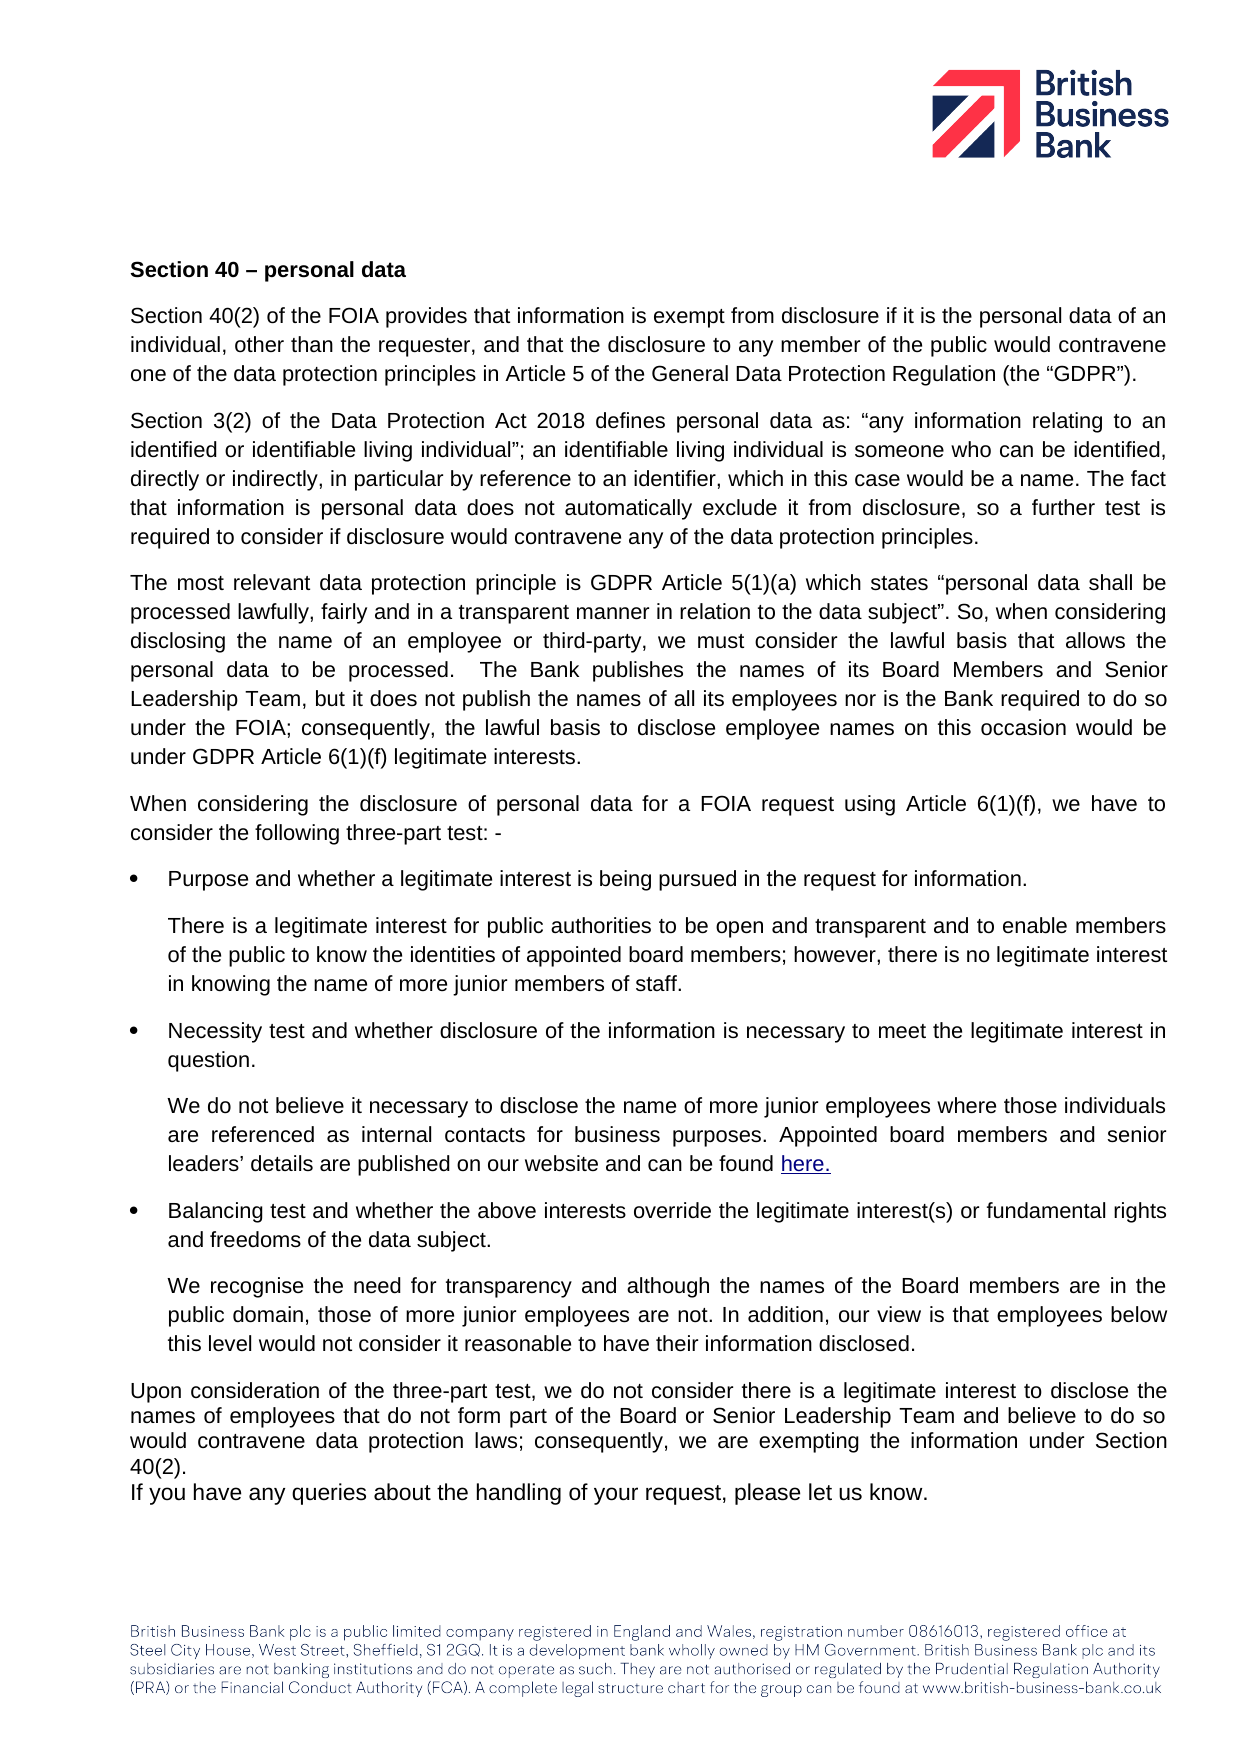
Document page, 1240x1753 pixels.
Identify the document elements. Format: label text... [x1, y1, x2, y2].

text Upon consideration of the three-part test, we do not consider there is a legitimate interest to disclose the names of employees that do not form part of the Board or Senior Leadership Team and believe to do so would contravene data protection laws; consequently, we are exempting the information under Section 40(2). [130, 1378, 1169, 1479]
text We recognise the need for transparency and although the names of the Board members are in the public domain, those of more junior employees are not. In addition, our view is that employees below this level would not consider it reasonable to have their information disclosed. [167, 1273, 1169, 1357]
text When considering the disclosure of personal data for a FOIA request using Article 6(1)(f), we have to consider the following three-part test: - [130, 791, 1169, 845]
text The most relevant data protection principle is GDPR Article 5(1)(a) which states “personal data shall be processed lawfully, fairly and in a transparent manner in relation to the data subject”. So, when considering disclosing the name of an employee or third-party, we must consider the lawful basis that allows the personal data to be processed. The Bank publishes the names of its Board Members and Senior Leadership Team, but it does not publish the names of all its employees nor is the Bank required to do so under the FOIA; consequently, the lawful basis to disclose employee names on this occasion would be under GDPR Article 6(1)(f) legitimate interests. [130, 570, 1169, 769]
text Section 3(2) of the Data Protection Act 2018 defines personal data as: “any information relating to an identified or identifiable living individual”; an identifiable living individual is someone who can be identified, directly or indirectly, in particular by reference to an identifier, which in this case would be a name. The fact that information is personal data does not automatically exclude it from disclosure, so a further test is required to consider if disclosure would contravene any of the data protection principles. [130, 408, 1169, 549]
text If you have any queries about the handling of your request, please let us know. [130, 1479, 1169, 1505]
list Purpose and whether a legitimate interest is being pursued in the request for information. [130, 866, 1169, 892]
text Section 40(2) of the FOIA provides that information is exempt from disclosure if it is the personal data of an individual, other than the requester, and that the disclosure to any member of the public would contravene one of the data protection principles in Article 5 of the General Data Protection Regulation (the “GDPR”). [130, 303, 1169, 386]
text Section 40 – personal data [130, 257, 1169, 282]
text There is a legitimate interest for public authorities to be open and transparent and to enable members of the public to know the identities of appointed board members; however, there is no legitimate interest in knowing the name of more junior members of staff. [167, 913, 1169, 996]
list Necessity test and whether disclosure of the information is necessary to meet the legitimate interest in question. [130, 1018, 1169, 1072]
list Balancing test and whether the above interests override the legitimate interest(s) or fundamental rights and freedoms of the data subject. [130, 1198, 1169, 1252]
text We do not believe it necessary to disclose the name of more junior employees where those individuals are referenced as internal contacts for business purposes. Appointed board members and senior leaders’ details are published on our website and can be found here. [167, 1093, 1169, 1176]
